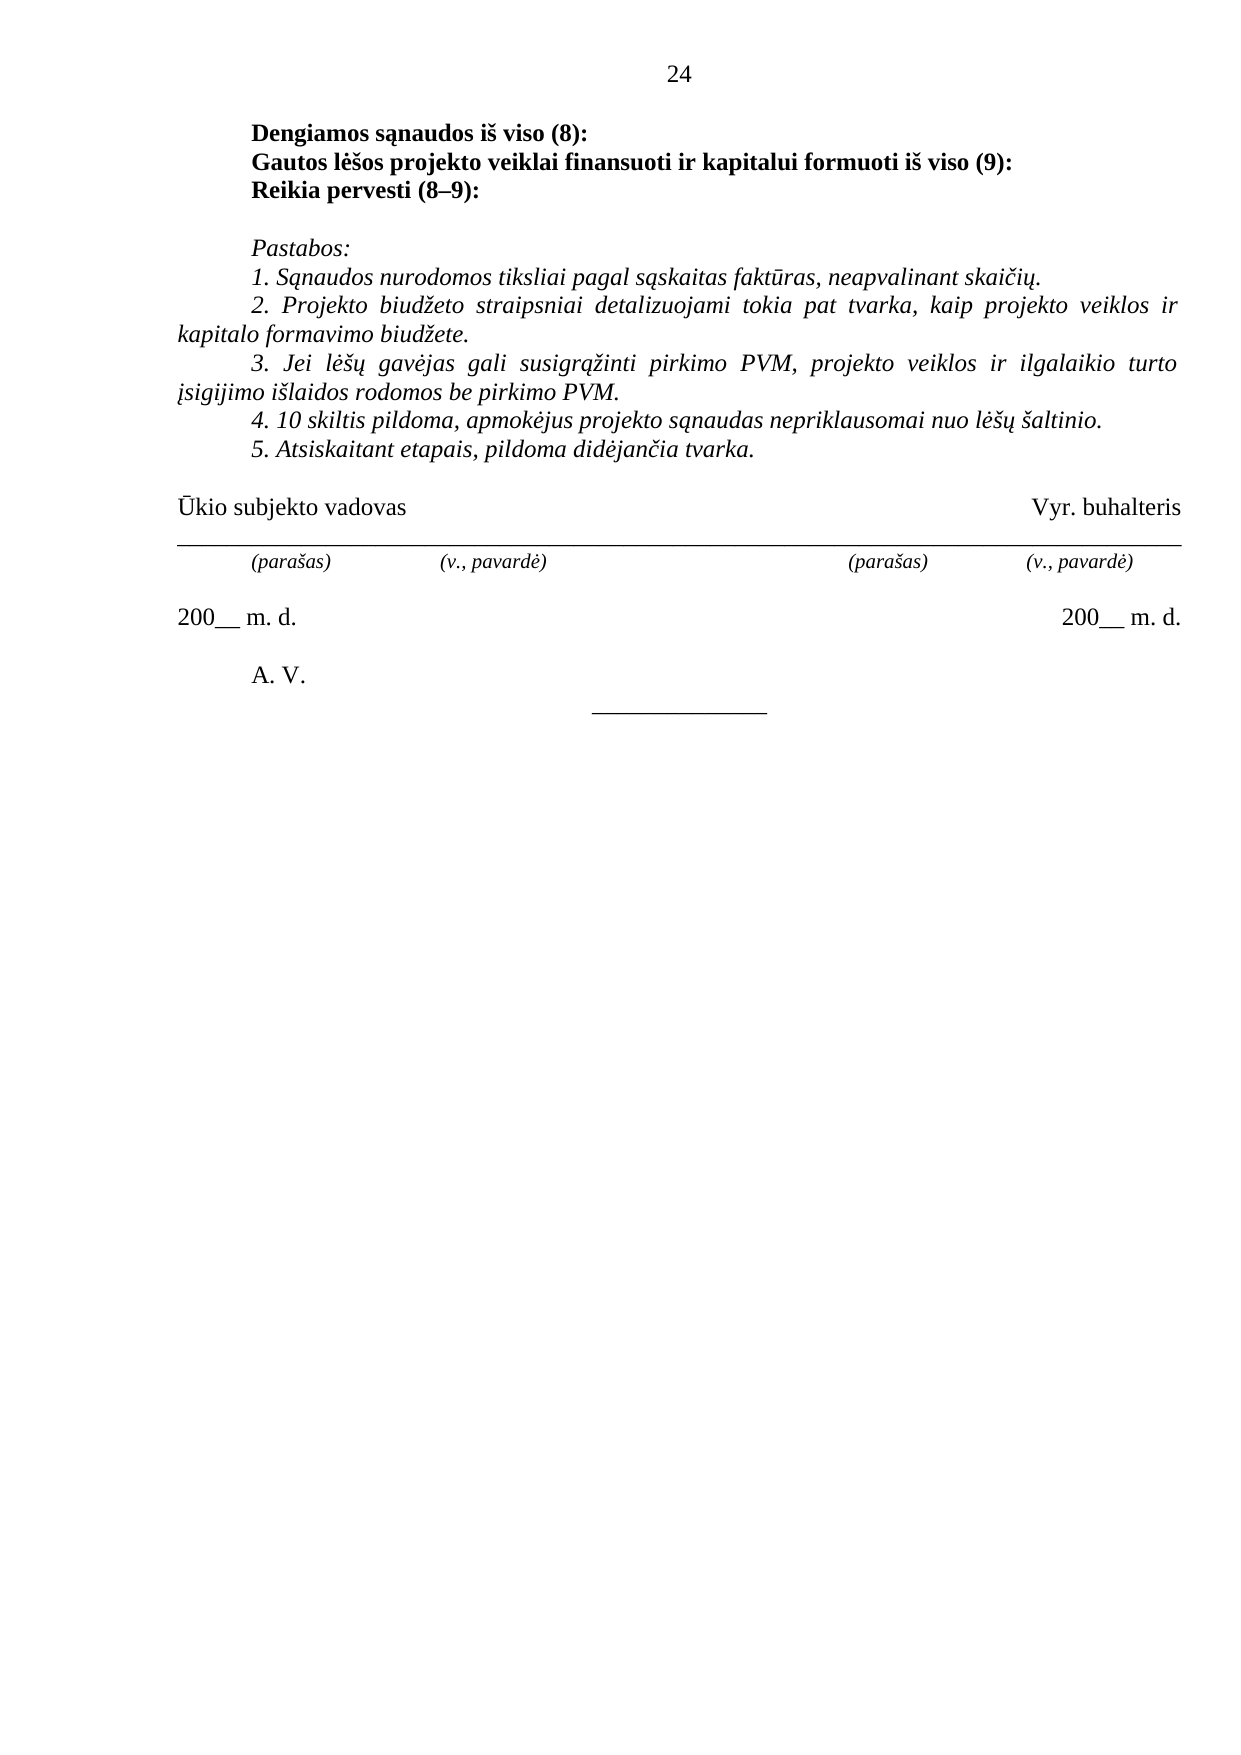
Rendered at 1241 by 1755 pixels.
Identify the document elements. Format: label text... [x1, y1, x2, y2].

text 200__ m. d. 200__ m. d. [177, 602, 1181, 631]
text ______________ [177, 688, 1181, 717]
text (parašas) (v., pavardė) (parašas) (v., pavardė) [177, 549, 1181, 573]
text Pastabos: [177, 233, 1181, 262]
text Reikia pervesti (8–9): [177, 176, 1181, 204]
text 4. 10 skiltis pildoma, apmokėjus projekto sąnaudas nepriklausomai nuo lėšų šaltinio. [177, 406, 1181, 434]
text 1. Sąnaudos nurodomos tiksliai pagal sąskaitas faktūras, neapvalinant skaičių. [177, 262, 1181, 291]
text A. V. [177, 660, 1181, 688]
text 3. Jei lėšų gavėjas gali susigrąžinti pirkimo PVM, projekto veiklos ir ilgalaikio turto įsigijimo išlaidos rodomos be pirkimo PVM. [177, 348, 1181, 406]
text 2. Projekto biudžeto straipsniai detalizuojami tokia pat tvarka, kaip projekto veiklos ir kapitalo formavimo biudžete. [177, 291, 1181, 348]
text Gautos lėšos projekto veiklai finansuoti ir kapitalui formuoti iš viso (9): [177, 147, 1181, 176]
text Dengiamos sąnaudos iš viso (8): [177, 118, 1181, 147]
text 5. Atsiskaitant etapais, pildoma didėjančia tvarka. [177, 434, 1181, 463]
text Ūkio subjekto vadovas Vyr. buhalteris [177, 492, 1181, 521]
